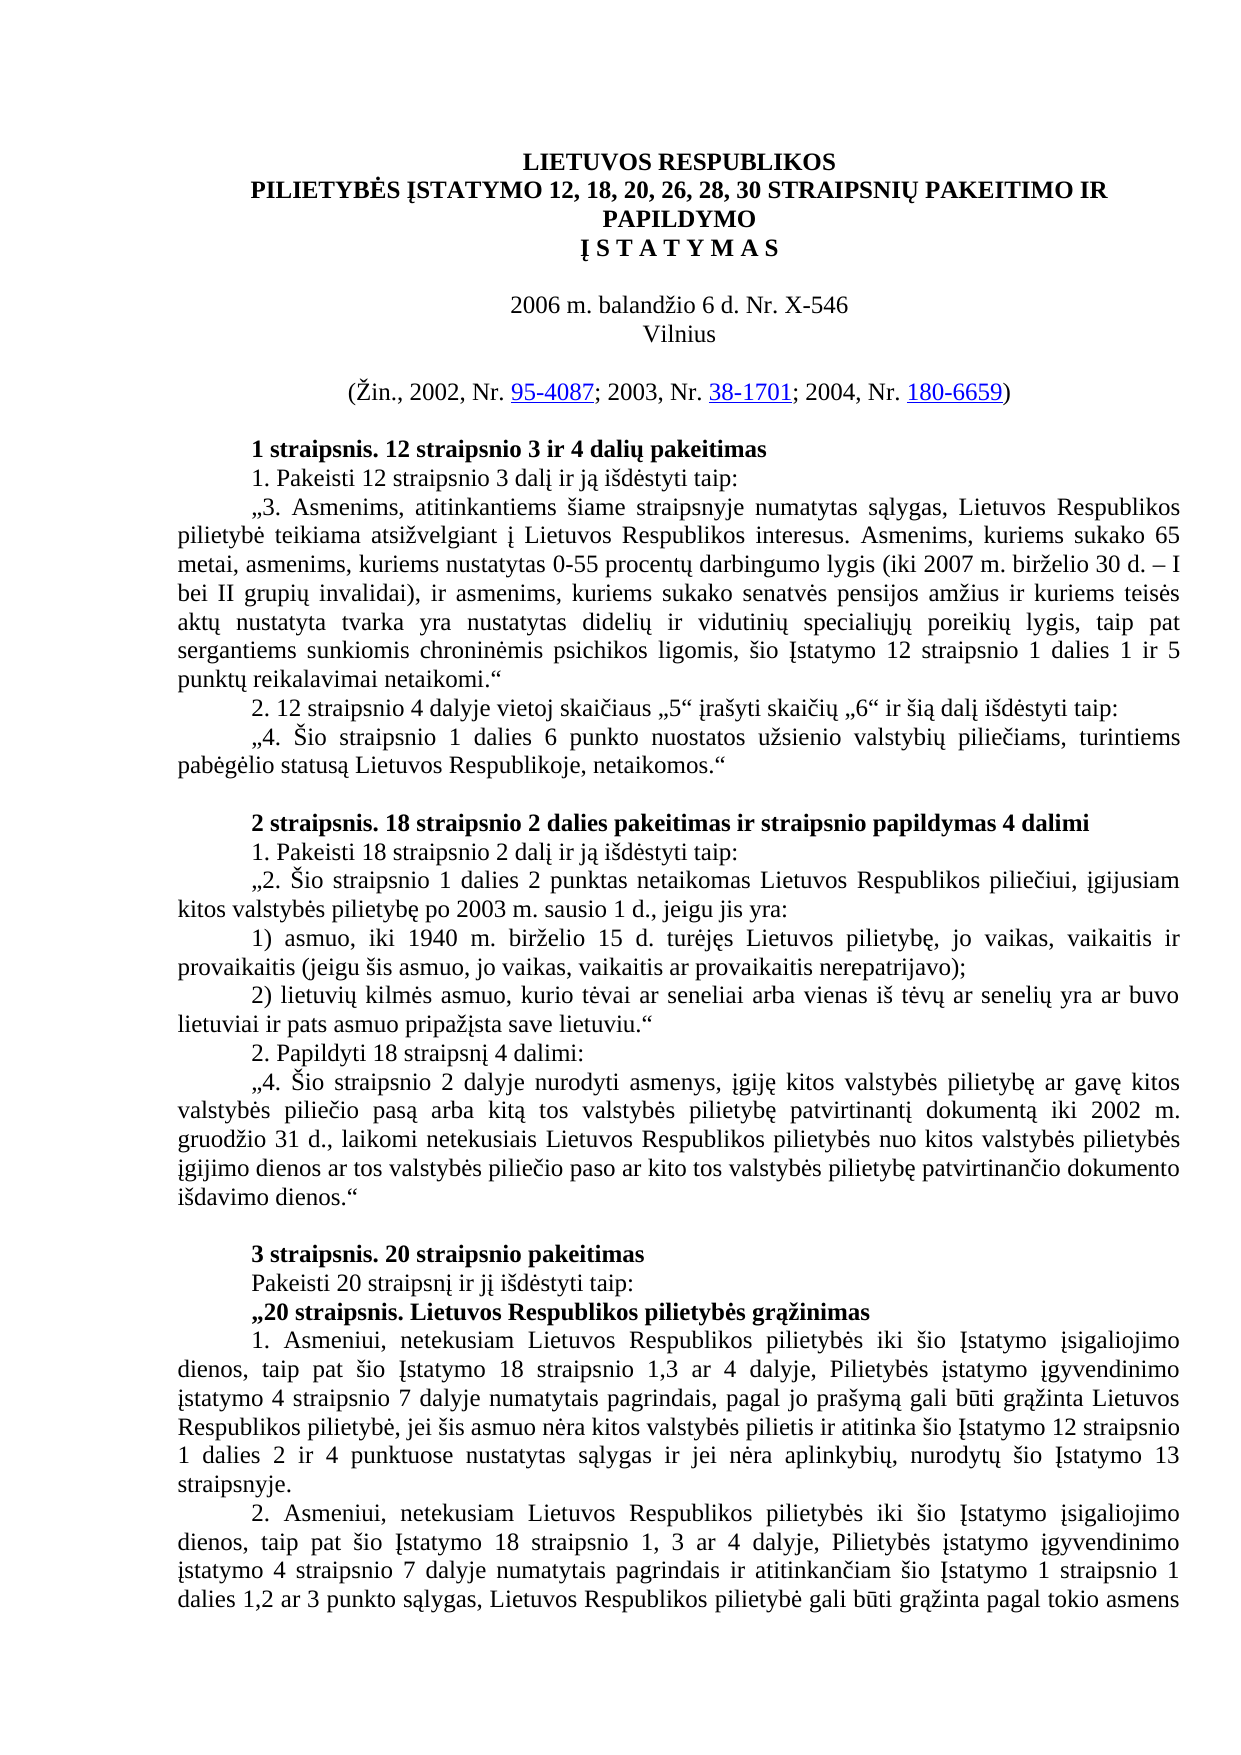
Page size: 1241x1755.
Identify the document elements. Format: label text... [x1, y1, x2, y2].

text „20 straipsnis. Lietuvos Respublikos pilietybės grąžinimas [177, 1297, 1181, 1326]
text LIETUVOS RESPUBLIKOS [177, 147, 1181, 176]
text Pakeisti 20 straipsnį ir jį išdėstyti taip: [177, 1268, 1181, 1297]
text 2 straipsnis. 18 straipsnio 2 dalies pakeitimas ir straipsnio papildymas 4 dalimi [177, 808, 1181, 837]
text PILIETYBĖS ĮSTATYMO 12, 18, 20, 26, 28, 30 STRAIPSNIŲ PAKEITIMO IR PAPILDYMO [177, 176, 1181, 233]
text „4. Šio straipsnio 2 dalyje nurodyti asmenys, įgiję kitos valstybės pilietybę ar gavę kitos valstybės piliečio pasą arba kitą tos valstybės pilietybę patvirtinantį dokumentą iki 2002 m. gruodžio 31 d., laikomi netekusiais Lietuvos Respublikos pilietybės nuo kitos valstybės pilietybės įgijimo dienos ar tos valstybės piliečio paso ar kito tos valstybės pilietybę patvirtinančio dokumento išdavimo dienos.“ [177, 1067, 1181, 1211]
text Vilnius [177, 319, 1181, 348]
text (Žin., 2002, Nr. 95-4087; 2003, Nr. 38-1701; 2004, Nr. 180-6659) [177, 377, 1181, 406]
text „2. Šio straipsnio 1 dalies 2 punktas netaikomas Lietuvos Respublikos piliečiui, įgijusiam kitos valstybės pilietybę po 2003 m. sausio 1 d., jeigu jis yra: [177, 866, 1181, 923]
text 1) asmuo, iki 1940 m. birželio 15 d. turėjęs Lietuvos pilietybę, jo vaikas, vaikaitis ir provaikaitis (jeigu šis asmuo, jo vaikas, vaikaitis ar provaikaitis nerepatrijavo); [177, 923, 1181, 981]
text 2. 12 straipsnio 4 dalyje vietoj skaičiaus „5“ įrašyti skaičių „6“ ir šią dalį išdėstyti taip: [177, 693, 1181, 722]
text 2006 m. balandžio 6 d. Nr. X-546 [177, 291, 1181, 319]
text „3. Asmenims, atitinkantiems šiame straipsnyje numatytas sąlygas, Lietuvos Respublikos pilietybė teikiama atsižvelgiant į Lietuvos Respublikos interesus. Asmenims, kuriems sukako 65 metai, asmenims, kuriems nustatytas 0-55 procentų darbingumo lygis (iki 2007 m. birželio 30 d. – I bei II grupių invalidai), ir asmenims, kuriems sukako senatvės pensijos amžius ir kuriems teisės aktų nustatyta tvarka yra nustatytas didelių ir vidutinių specialiųjų poreikių lygis, taip pat sergantiems sunkiomis chroninėmis psichikos ligomis, šio Įstatymo 12 straipsnio 1 dalies 1 ir 5 punktų reikalavimai netaikomi.“ [177, 492, 1181, 693]
text 2. Asmeniui, netekusiam Lietuvos Respublikos pilietybės iki šio Įstatymo įsigaliojimo dienos, taip pat šio Įstatymo 18 straipsnio 1, 3 ar 4 dalyje, Pilietybės įstatymo įgyvendinimo įstatymo 4 straipsnio 7 dalyje numatytais pagrindais ir atitinkančiam šio Įstatymo 1 straipsnio 1 dalies 1,2 ar 3 punkto sąlygas, Lietuvos Respublikos pilietybė gali būti grąžinta pagal tokio asmens [177, 1498, 1181, 1613]
text 1 straipsnis. 12 straipsnio 3 ir 4 dalių pakeitimas [177, 434, 1181, 463]
text 2) lietuvių kilmės asmuo, kurio tėvai ar seneliai arba vienas iš tėvų ar senelių yra ar buvo lietuviai ir pats asmuo pripažįsta save lietuviu.“ [177, 981, 1181, 1038]
text 2. Papildyti 18 straipsnį 4 dalimi: [177, 1038, 1181, 1067]
text 1. Pakeisti 18 straipsnio 2 dalį ir ją išdėstyti taip: [177, 837, 1181, 866]
text 1. Pakeisti 12 straipsnio 3 dalį ir ją išdėstyti taip: [177, 463, 1181, 492]
text „4. Šio straipsnio 1 dalies 6 punkto nuostatos užsienio valstybių piliečiams, turintiems pabėgėlio statusą Lietuvos Respublikoje, netaikomos.“ [177, 722, 1181, 779]
text 1. Asmeniui, netekusiam Lietuvos Respublikos pilietybės iki šio Įstatymo įsigaliojimo dienos, taip pat šio Įstatymo 18 straipsnio 1,3 ar 4 dalyje, Pilietybės įstatymo įgyvendinimo įstatymo 4 straipsnio 7 dalyje numatytais pagrindais, pagal jo prašymą gali būti grąžinta Lietuvos Respublikos pilietybė, jei šis asmuo nėra kitos valstybės pilietis ir atitinka šio Įstatymo 12 straipsnio 1 dalies 2 ir 4 punktuose nustatytas sąlygas ir jei nėra aplinkybių, nurodytų šio Įstatymo 13 straipsnyje. [177, 1326, 1181, 1498]
text Į S T A T Y M A S [177, 233, 1181, 262]
text 3 straipsnis. 20 straipsnio pakeitimas [177, 1239, 1181, 1268]
